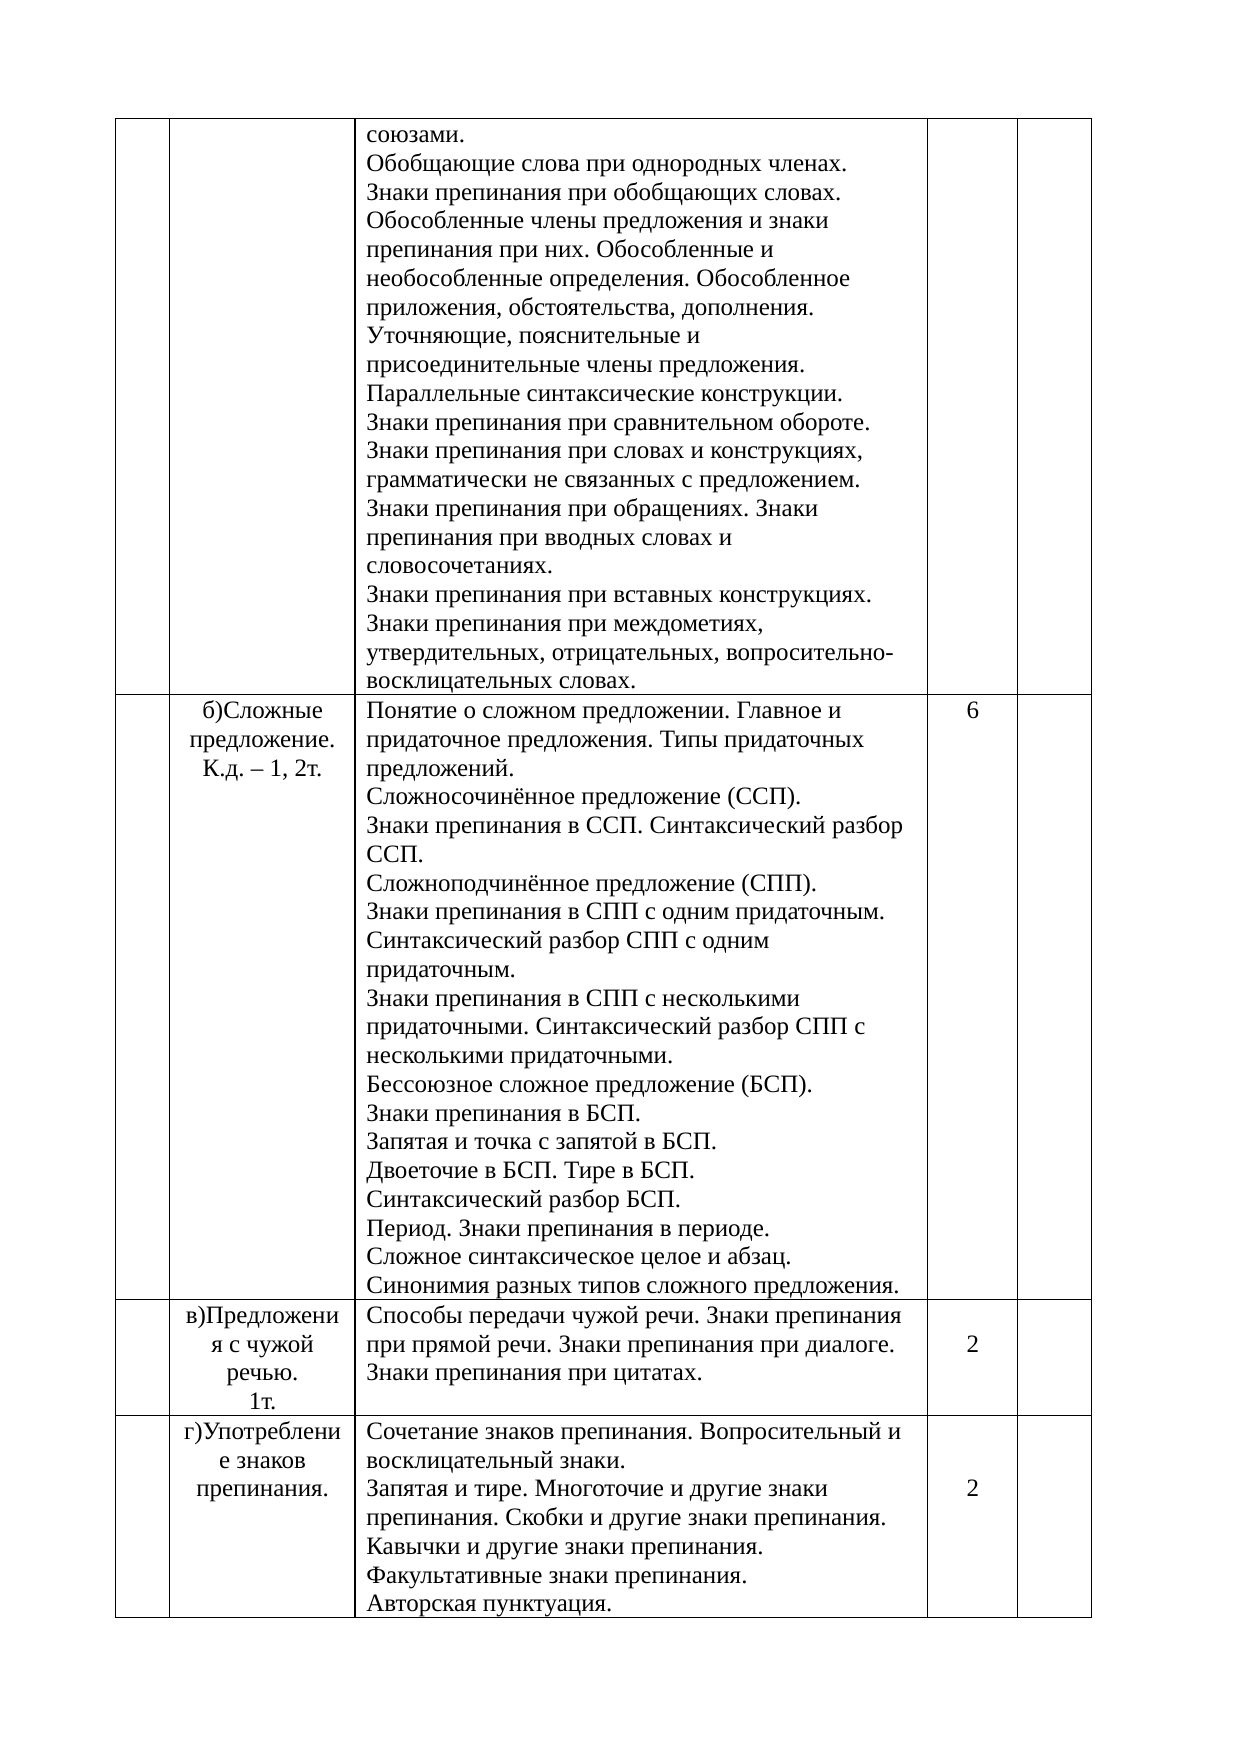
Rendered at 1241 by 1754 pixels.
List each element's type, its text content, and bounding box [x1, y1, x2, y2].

table_cell [116, 695, 169, 1299]
table_cell [116, 119, 169, 694]
table_cell 2 [928, 1300, 1017, 1415]
table_cell Понятие о сложном предложении. Главное и придаточное предложения. Типы придаточных предложений. Сложносочинённое предложение (ССП). Знаки препинания в ССП. Синтаксический разбор ССП. Сложноподчинённое предложение (СПП). Знаки препинания в СПП с одним придаточным. Синтаксический разбор СПП с одним придаточным. Знаки препинания в СПП с несколькими придаточными. Синтаксический разбор СПП с несколькими придаточными. Бессоюзное сложное предложение (БСП). Знаки препинания в БСП. Запятая и точка с запятой в БСП. Двоеточие в БСП. Тире в БСП. Синтаксический разбор БСП. Период. Знаки препинания в периоде. Сложное синтаксическое целое и абзац. Синонимия разных типов сложного предложения. [356, 695, 927, 1299]
table_cell [170, 119, 354, 694]
table_cell 2 [928, 1416, 1017, 1617]
table_cell [928, 119, 1017, 694]
table_cell союзами. Обобщающие слова при однородных членах. Знаки препинания при обобщающих словах. Обособленные члены предложения и знаки препинания при них. Обособленные и необособленные определения. Обособленное приложения, обстоятельства, дополнения. Уточняющие, пояснительные и присоединительные члены предложения. Параллельные синтаксические конструкции. Знаки препинания при сравнительном обороте. Знаки препинания при словах и конструкциях, грамматически не связанных с предложением. Знаки препинания при обращениях. Знаки препинания при вводных словах и словосочетаниях. Знаки препинания при вставных конструкциях. Знаки препинания при междометиях, утвердительных, отрицательных, вопросительно-восклицательных словах. [356, 119, 927, 694]
table_cell [1018, 695, 1091, 1299]
table_cell [1018, 119, 1091, 694]
table_cell в)Предложения с чужой речью. 1т. [170, 1300, 354, 1415]
table_cell г)Употребление знаков препинания. [170, 1416, 354, 1617]
table_cell [116, 1416, 169, 1617]
table_cell [1018, 1300, 1091, 1415]
table_cell б)Сложные предложение. К.д. – 1, 2т. [170, 695, 354, 1299]
table_cell [116, 1300, 169, 1415]
table_cell 6 [928, 695, 1017, 1299]
table_cell [1018, 1416, 1091, 1617]
table_cell Способы передачи чужой речи. Знаки препинания при прямой речи. Знаки препинания при диалоге. Знаки препинания при цитатах. [356, 1300, 927, 1415]
table_cell Сочетание знаков препинания. Вопросительный и восклицательный знаки. Запятая и тире. Многоточие и другие знаки препинания. Скобки и другие знаки препинания. Кавычки и другие знаки препинания. Факультативные знаки препинания. Авторская пунктуация. [356, 1416, 927, 1617]
